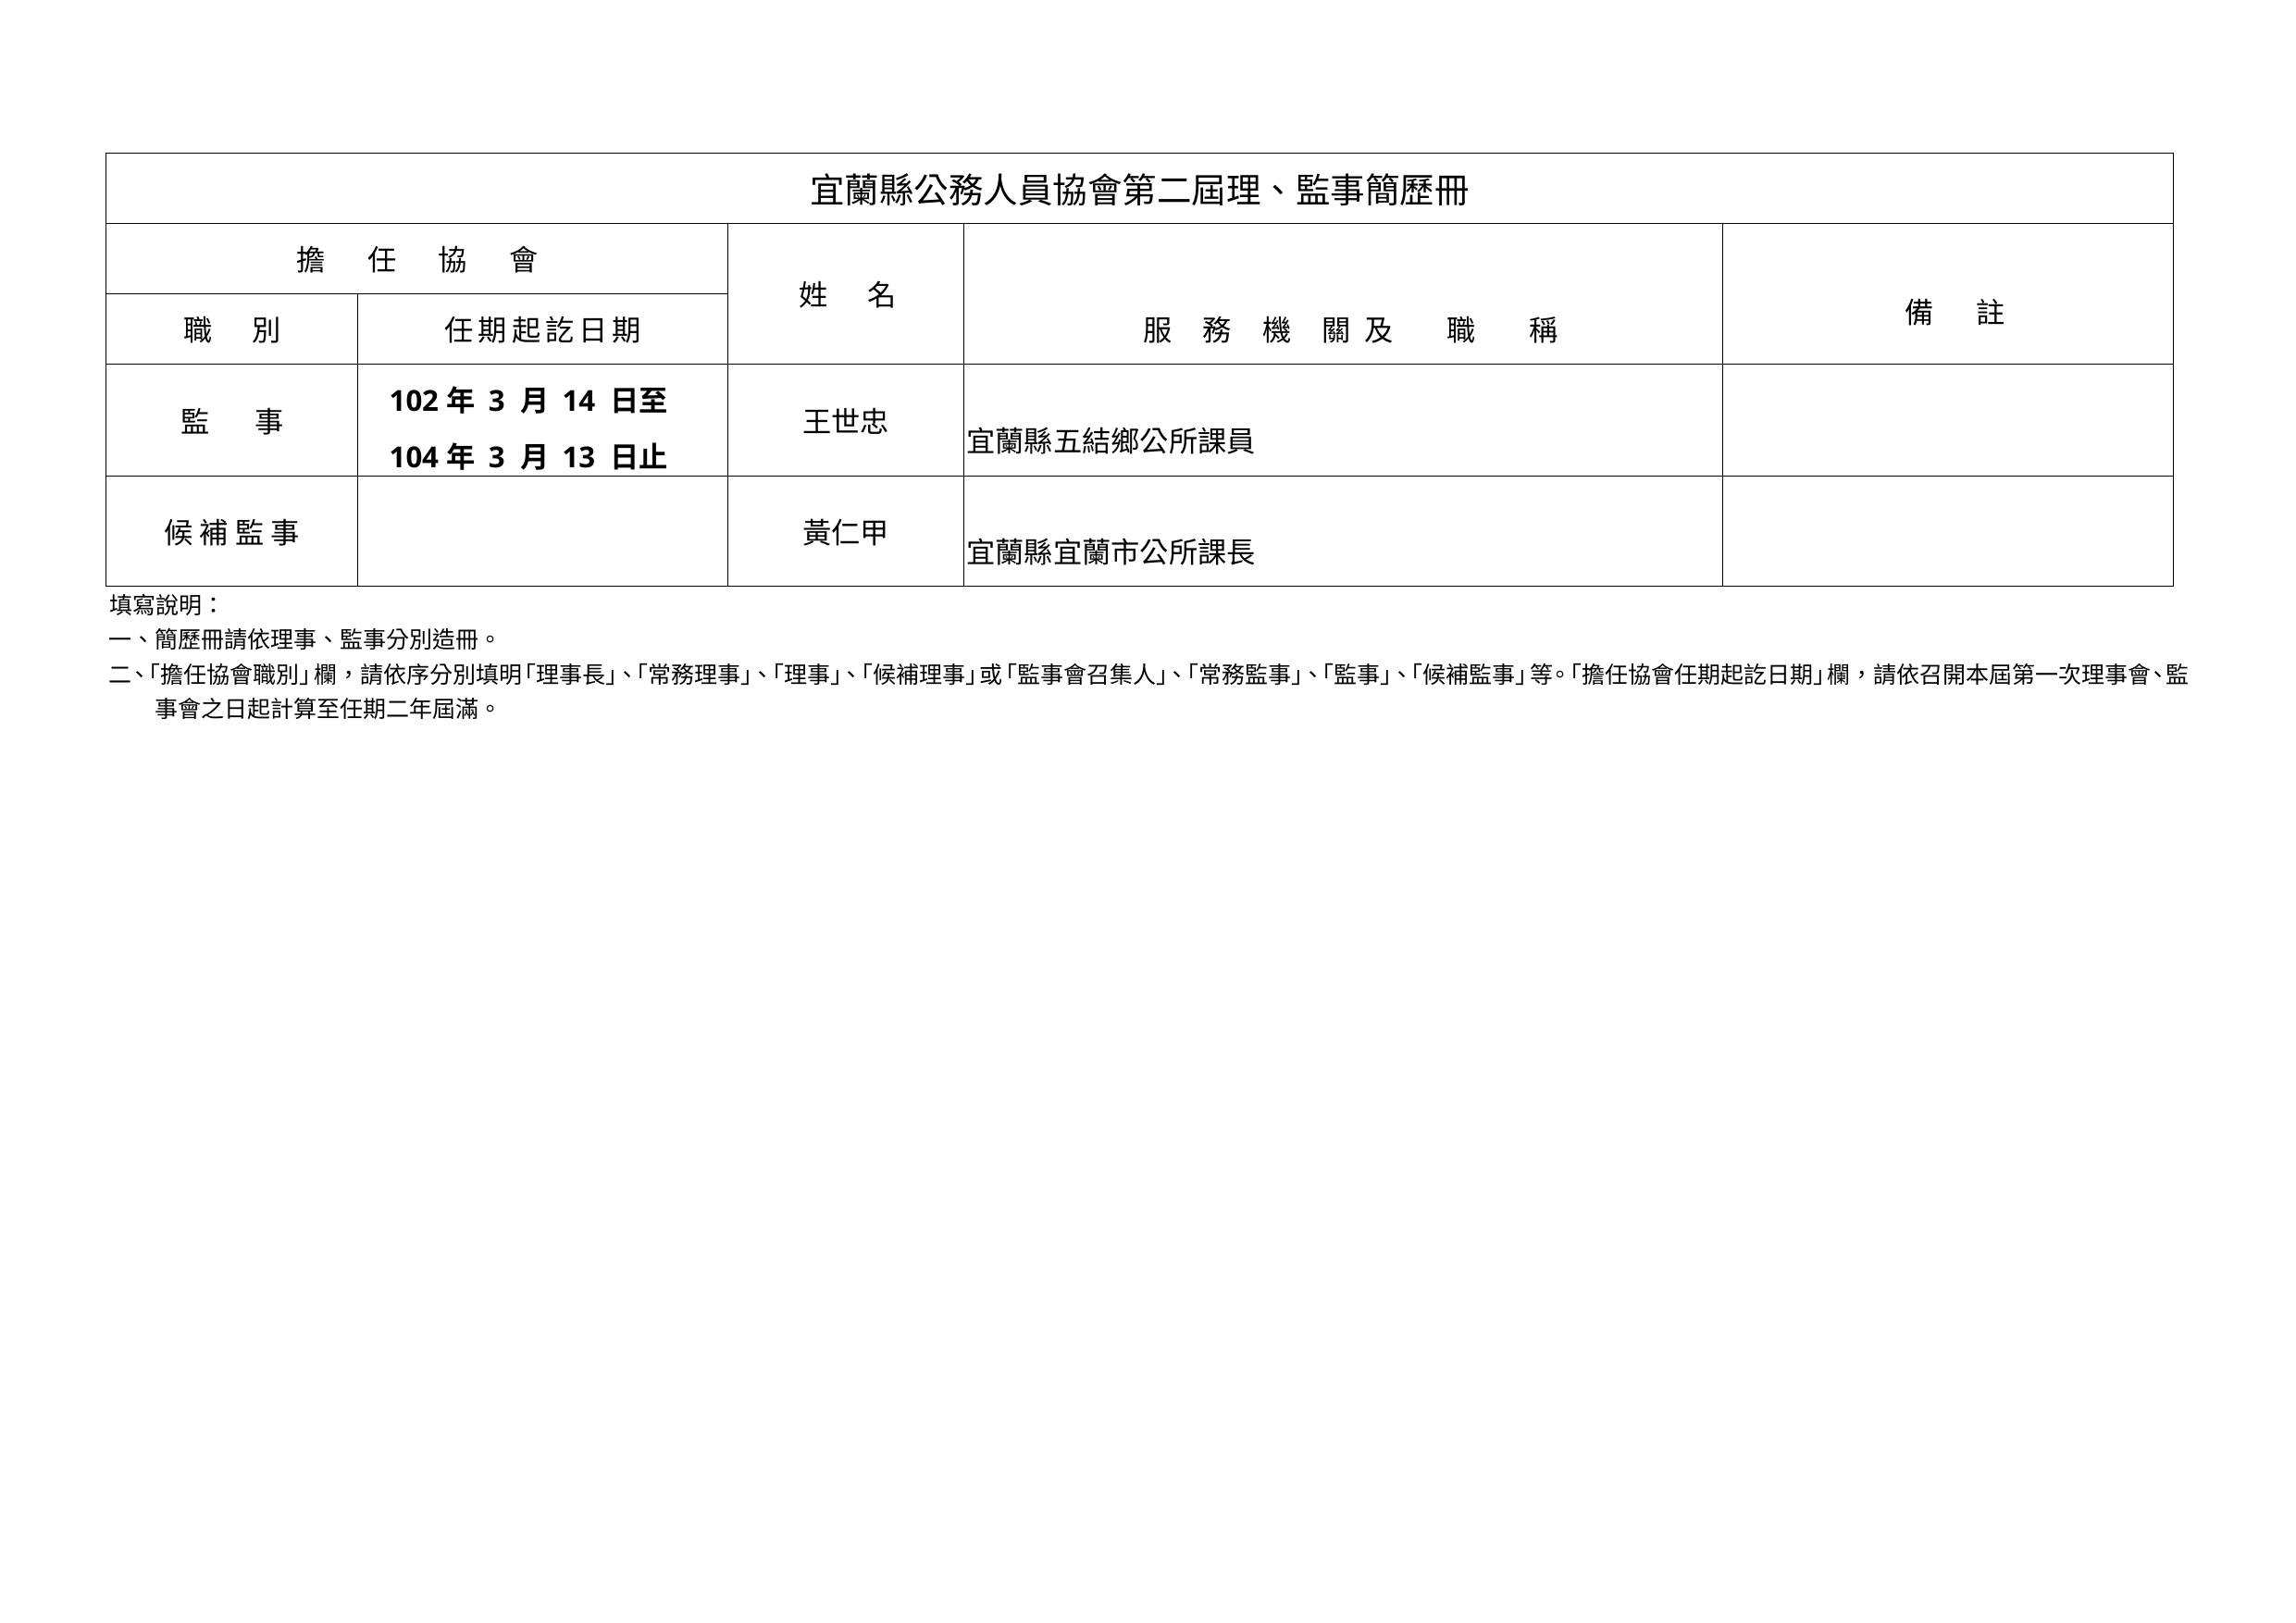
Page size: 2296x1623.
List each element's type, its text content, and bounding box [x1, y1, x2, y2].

table_cell 王世忠 [728, 365, 963, 476]
table_cell 備註 [1723, 224, 2173, 364]
table_cell 102 年 3 月 14 日至 104 年 3 月 13 日止 [358, 365, 727, 476]
table_cell 擔任協會 [106, 224, 727, 293]
table_cell [1723, 477, 2173, 586]
table_cell 任期起訖日期 [358, 294, 727, 364]
table_cell 監 事 [106, 365, 357, 476]
table_cell 候 補 監 事 [106, 477, 357, 586]
text 二、「擔任協會職別」欄，請依序分別填明「理事長」、「常務理事」、「理事」、「候補理事」或「監事會召集人」、「常務監事」、「監事」、「候補監事」等。「擔任協會任期起訖日期」欄，請依召開本屆第一次理事會、監事會之日起計算至任期二年屆滿。 [109, 656, 2186, 725]
table_cell 服務機關 及職稱 [964, 224, 1722, 364]
text 填寫說明： [109, 587, 2186, 621]
table_cell 職別 [106, 294, 357, 364]
table_cell [1723, 365, 2173, 476]
text 一、簡歷冊請依理事、監事分別造冊。 [109, 621, 2186, 656]
table_header 宜蘭縣公務人員協會第二屆理、監事簡歷冊 [106, 154, 2173, 223]
table_cell 姓名 [728, 224, 963, 364]
table_cell 宜蘭縣宜蘭市公所課長 [964, 477, 1722, 586]
table_cell 黃仁甲 [728, 477, 963, 586]
table_cell [358, 477, 727, 586]
table_cell 宜蘭縣五結鄉公所課員 [964, 365, 1722, 476]
